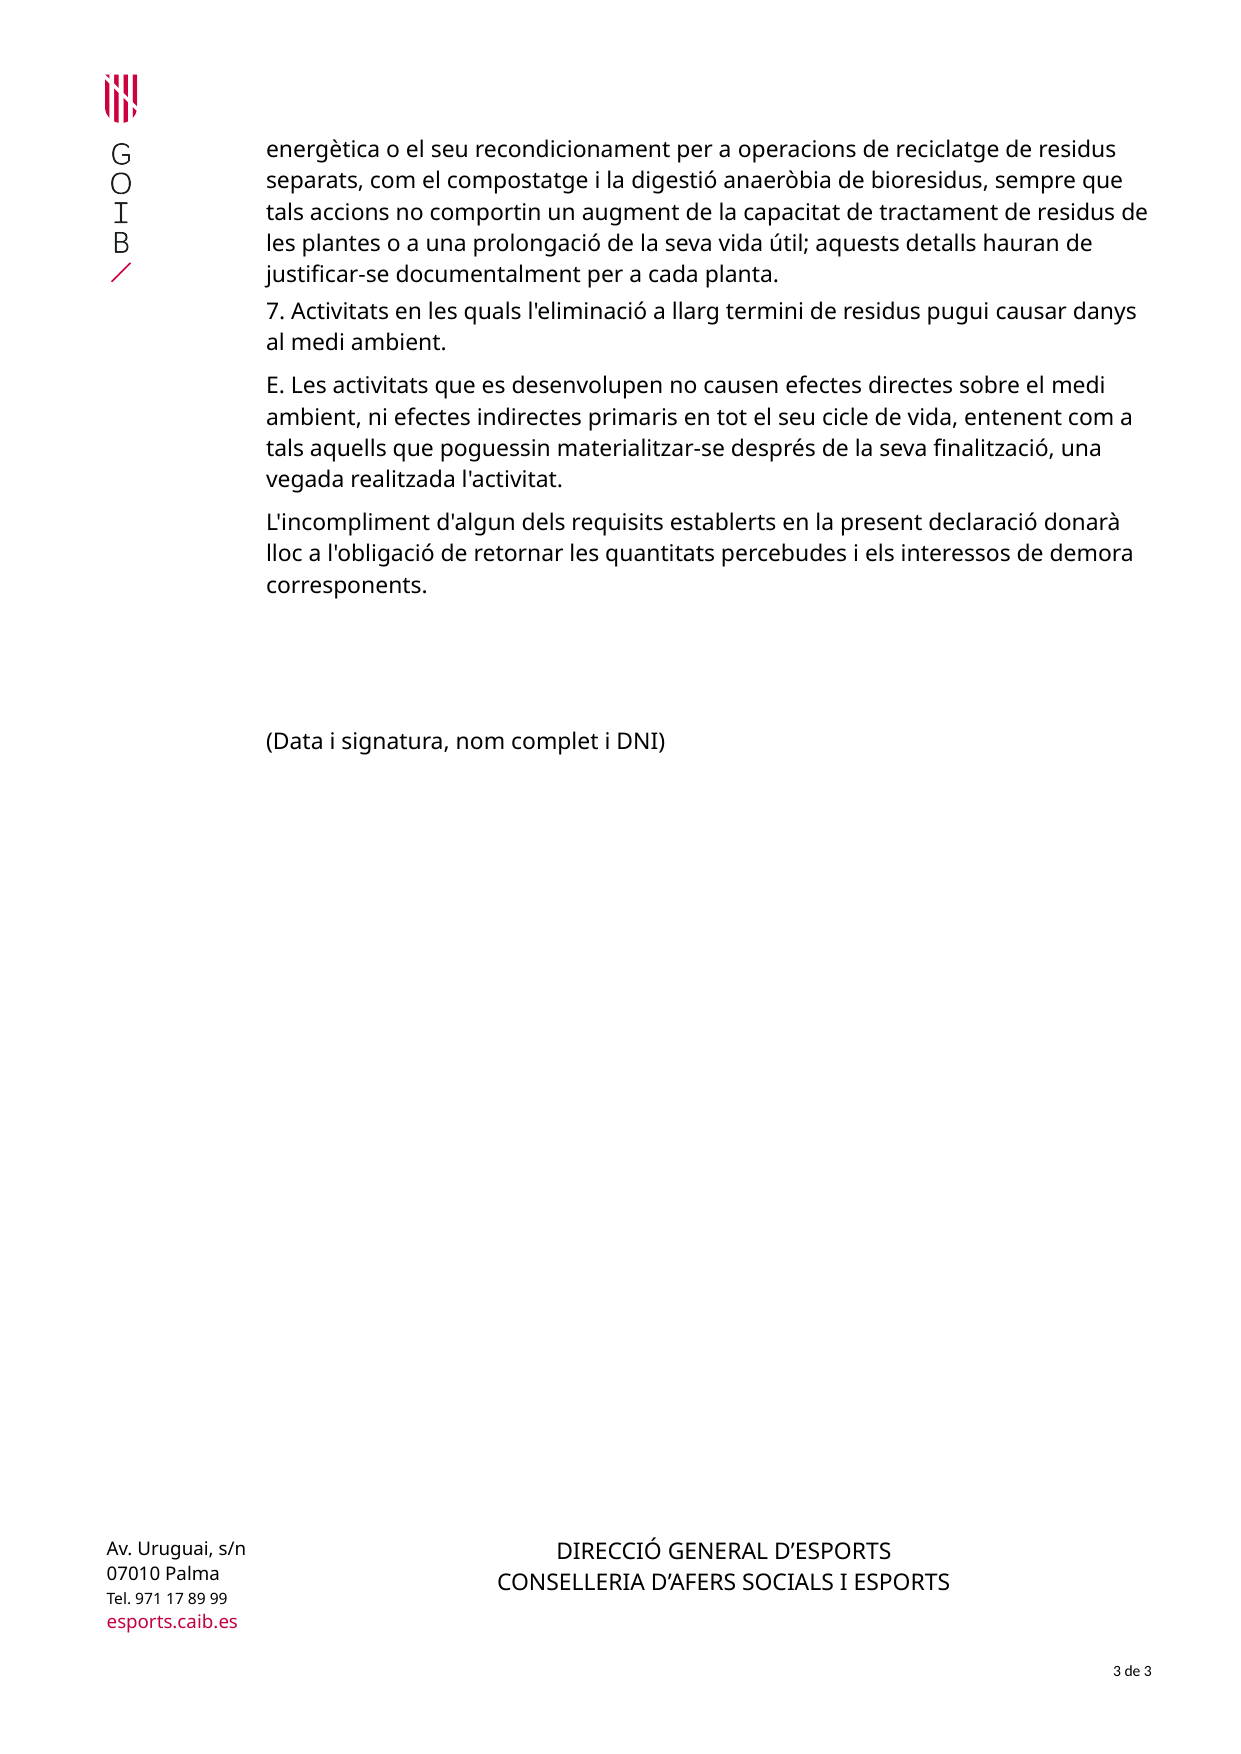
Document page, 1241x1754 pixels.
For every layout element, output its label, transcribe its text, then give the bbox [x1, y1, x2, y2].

picture [76, 51, 166, 313]
text energètica o el seu recondicionament per a operacions de reciclatge de residus separats, com el compostatge i la digestió anaeròbia de bioresidus, sempre que tals accions no comportin un augment de la capacitat de tractament de residus de les plantes o a una prolongació de la seva vida útil; aquests detalls hauran de justificar-se documentalment per a cada planta. [266, 133, 1152, 289]
text L'incompliment d'algun dels requisits establerts en la present declaració donarà lloc a l'obligació de retornar les quantitats percebudes i els interessos de demora corresponents. [266, 506, 1152, 600]
text E. Les activitats que es desenvolupen no causen efectes directes sobre el medi ambient, ni efectes indirectes primaris en tot el seu cicle de vida, entenent com a tals aquells que poguessin materialitzar-se després de la seva finalització, una vegada realitzada l'activitat. [266, 369, 1152, 494]
text 7. Activitats en les quals l'eliminació a llarg termini de residus pugui causar danys al medi ambient. [266, 295, 1152, 358]
text (Data i signatura, nom complet i DNI) [266, 725, 1152, 756]
